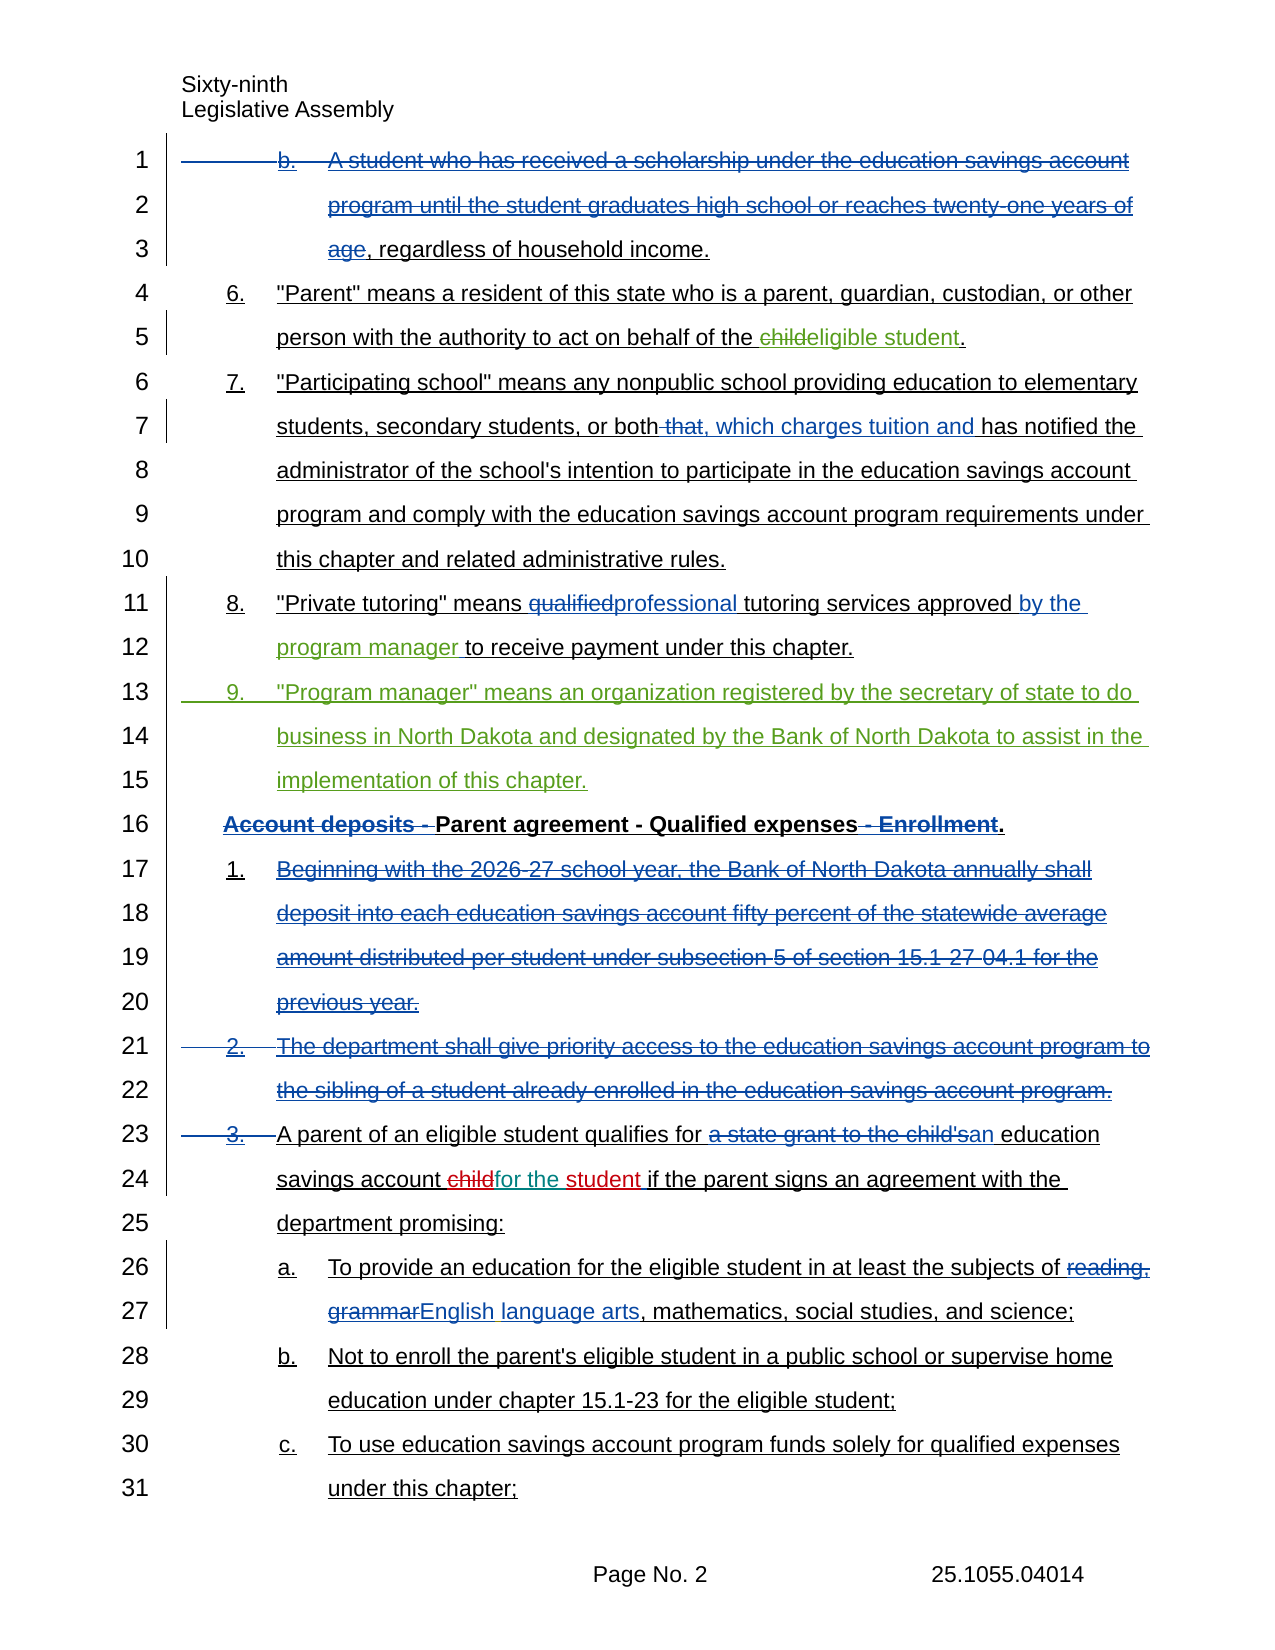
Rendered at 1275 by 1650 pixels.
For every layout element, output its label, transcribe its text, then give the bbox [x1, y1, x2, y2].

text c. To use education savings account program funds solely for qualified expenses under this chapter; [181, 1417, 1154, 1506]
text 9. "Program manager" means an organization registered by the secretary of state to do business in North Dakota and designated by the Bank of North Dakota to assist in the implementation of this chapter. [181, 664, 1154, 797]
text 8. "Private tutoring" means professional tutoring services approved by the program manager to receive payment under this chapter. [181, 576, 1154, 664]
text 7. "Participating school" means any nonpublic school providing education to elementary students, secondary students, or both, which charges tuition and has notified the administrator of the school's intention to participate in the education savings account program and comply with the education savings account program requirements under this chapter and related administrative rules. [181, 355, 1154, 576]
text 1. A parent of an eligible student qualifies for an education savings account for the student if the parent signs an agreement with the department promising: [181, 842, 1154, 1019]
text a. To provide an education for the eligible student in at least the subjects of English language arts, mathematics, social studies, and science; [181, 1240, 1154, 1329]
text 5. "Eligible student" means an elementary or secondary student who is a resident of this state and is eligible to attend a public school, regardless of household income. [181, 133, 1154, 266]
text 6. "Parent" means a resident of this state who is a parent, guardian, custodian, or other person with the authority to act on behalf of the eligible student. [181, 266, 1154, 355]
text 1. A parent of an eligible student qualifies for an education savings account for the student if the parent signs an agreement with the department promising: [181, 1107, 1154, 1240]
subtitle Parent agreement - Qualified expenses. [181, 797, 1154, 842]
text b. Not to enroll the parent's eligible student in a public school or supervise home education under chapter 15.1‑23 for the eligible student; [181, 1329, 1154, 1417]
